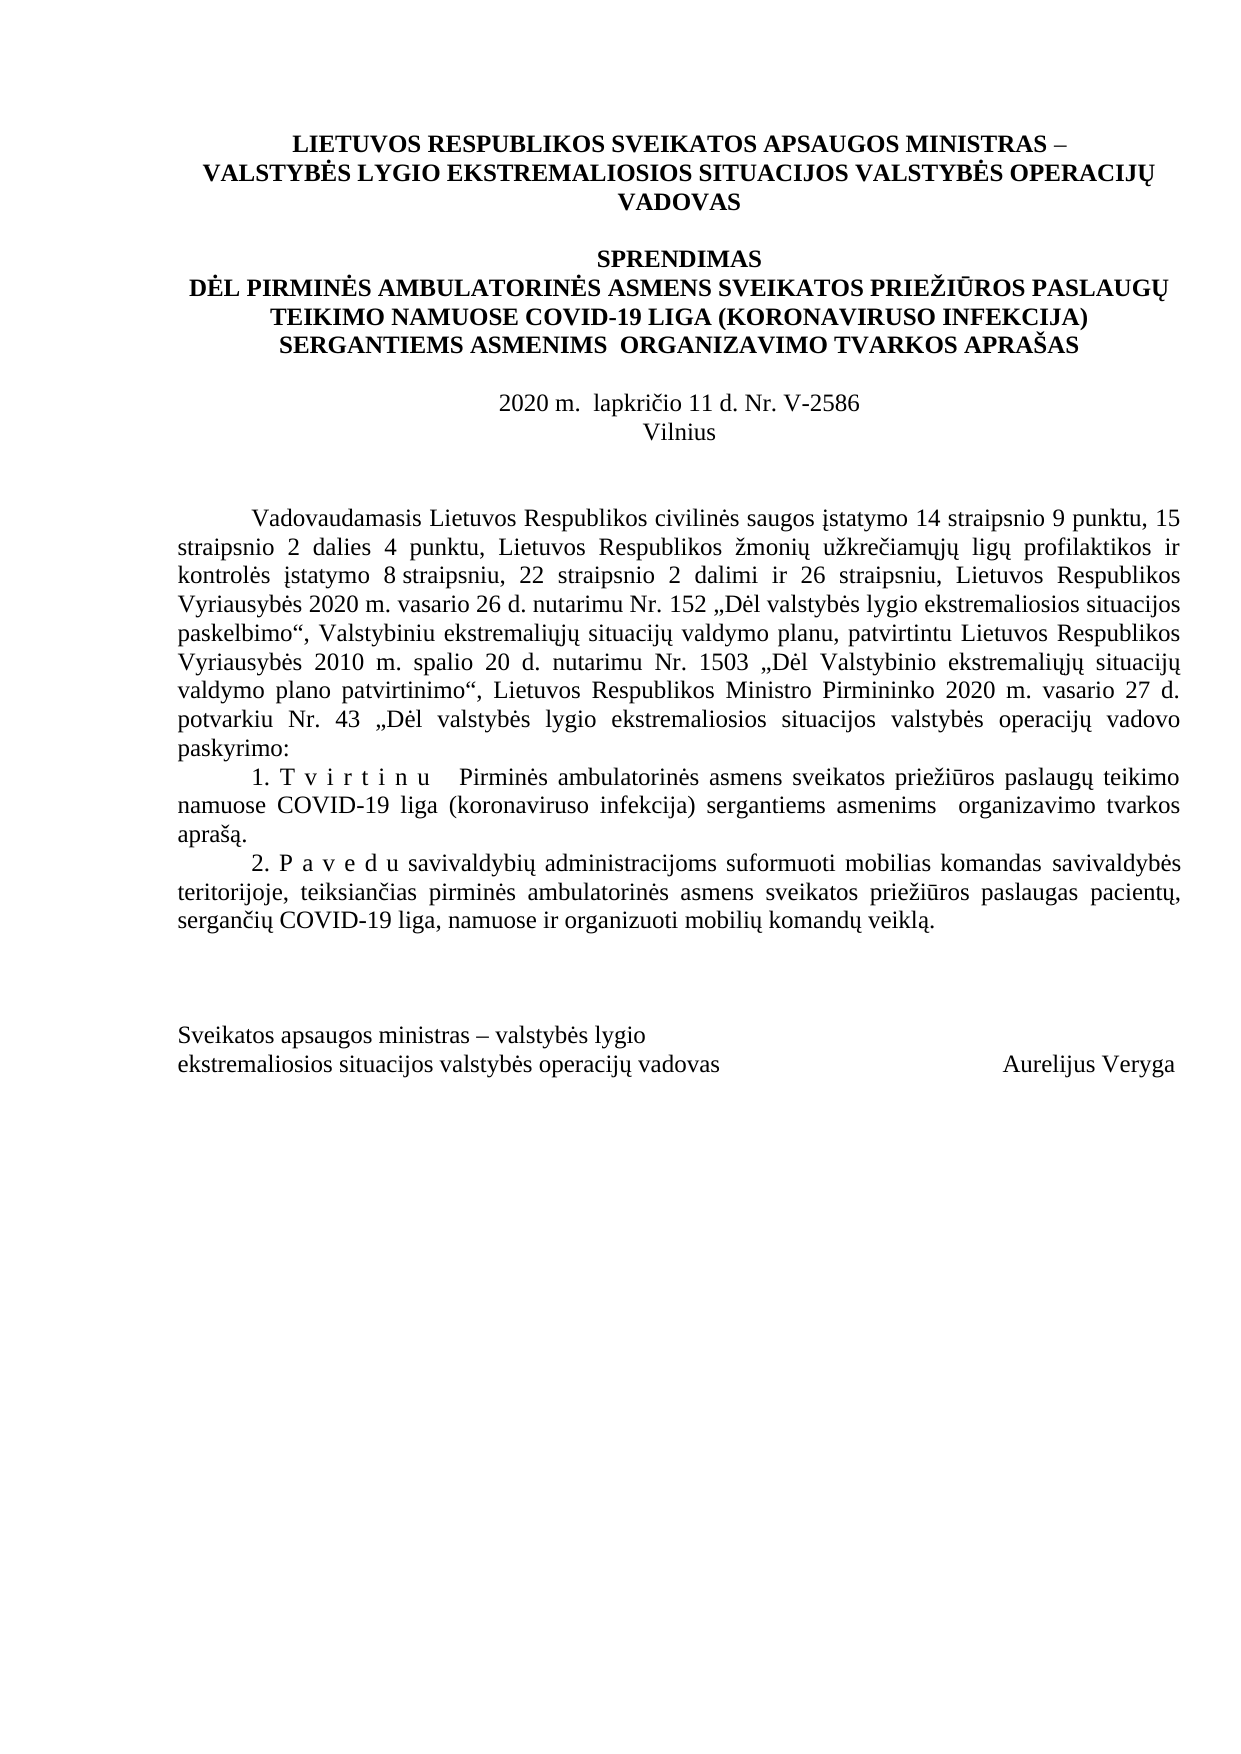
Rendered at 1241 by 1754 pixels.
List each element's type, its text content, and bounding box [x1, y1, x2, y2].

text Vilnius [177, 417, 1181, 445]
text VALSTYBĖS LYGIO EKSTREMALIOSIOS SITUACIJOS VALSTYBĖS OPERACIJŲ VADOVAS [177, 158, 1181, 215]
text 2020 m. lapkričio 11 d. Nr. V-2586 [177, 388, 1181, 417]
text ekstremaliosios situacijos valstybės operacijų vadovas Aurelijus Veryga [177, 1049, 1181, 1078]
text SPRENDIMAS [177, 244, 1181, 273]
text 1. T v i r t i n u Pirminės ambulatorinės asmens sveikatos priežiūros paslaugų teikimo namuose COVID-19 liga (koronaviruso infekcija) sergantiems asmenims organizavimo tvarkos aprašą. [177, 762, 1181, 848]
text 2. P a v e d u savivaldybių administracijoms suformuoti mobilias komandas savivaldybės teritorijoje, teiksiančias pirminės ambulatorinės asmens sveikatos priežiūros paslaugas pacientų, sergančių COVID-19 liga, namuose ir organizuoti mobilių komandų veiklą. [177, 848, 1181, 934]
text Vadovaudamasis Lietuvos Respublikos civilinės saugos įstatymo 14 straipsnio 9 punktu, 15 straipsnio 2 dalies 4 punktu, Lietuvos Respublikos žmonių užkrečiamųjų ligų profilaktikos ir kontrolės įstatymo 8 straipsniu, 22 straipsnio 2 dalimi ir 26 straipsniu, Lietuvos Respublikos Vyriausybės 2020 m. vasario 26 d. nutarimu Nr. 152 „Dėl valstybės lygio ekstremaliosios situacijos paskelbimo“, Valstybiniu ekstremaliųjų situacijų valdymo planu, patvirtintu Lietuvos Respublikos Vyriausybės 2010 m. spalio 20 d. nutarimu Nr. 1503 „Dėl Valstybinio ekstremaliųjų situacijų valdymo plano patvirtinimo“, Lietuvos Respublikos Ministro Pirmininko 2020 m. vasario 27 d. potvarkiu Nr. 43 „Dėl valstybės lygio ekstremaliosios situacijos valstybės operacijų vadovo paskyrimo: [177, 503, 1181, 762]
text Sveikatos apsaugos ministras – valstybės lygio [177, 1020, 1181, 1049]
text LIETUVOS RESPUBLIKOS SVEIKATOS APSAUGOS MINISTRAS – [177, 129, 1181, 158]
text DĖL PIRMINĖS AMBULATORINĖS ASMENS SVEIKATOS PRIEŽIŪROS PASLAUGŲ TEIKIMO NAMUOSE COVID-19 LIGA (KORONAVIRUSO INFEKCIJA) SERGANTIEMS ASMENIMS ORGANIZAVIMO TVARKOS APRAŠAS [177, 273, 1181, 359]
